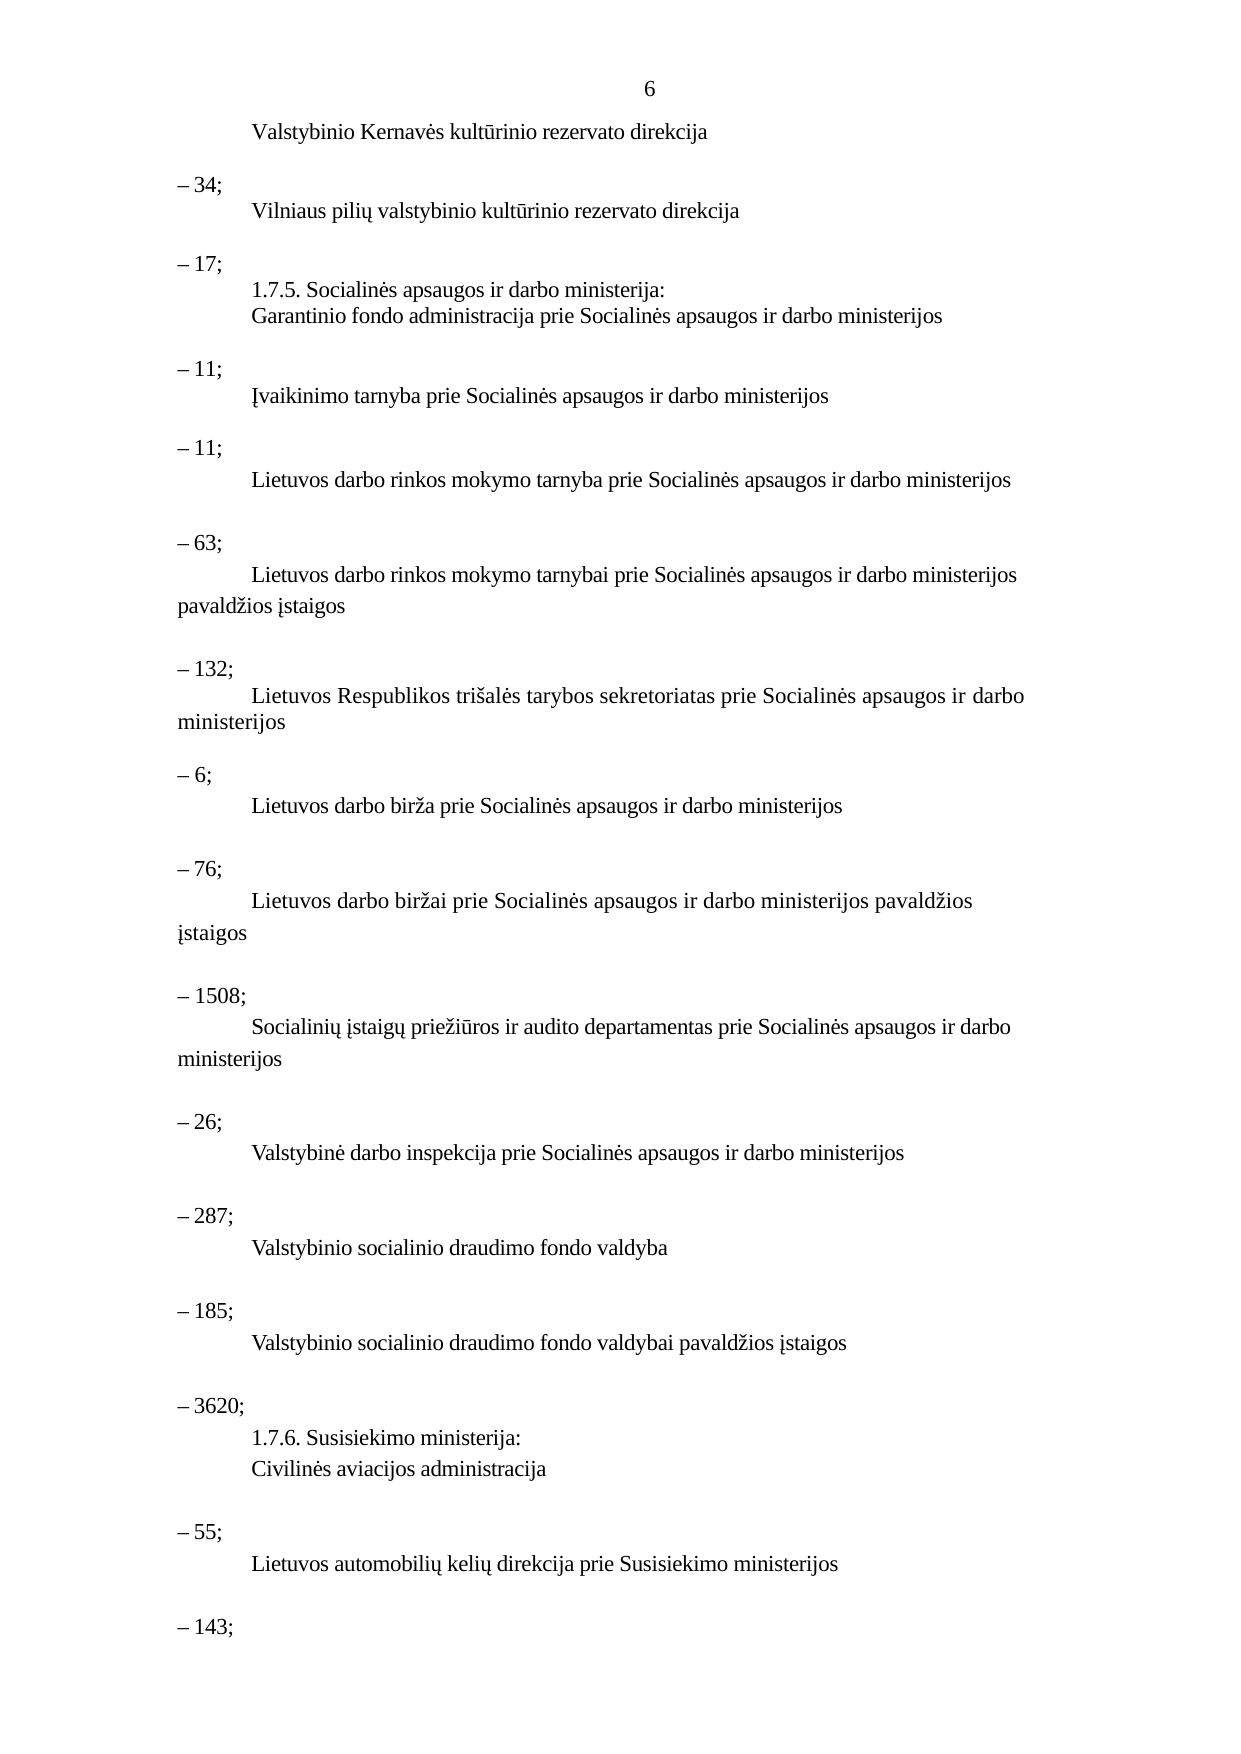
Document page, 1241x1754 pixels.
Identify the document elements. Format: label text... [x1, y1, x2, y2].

text Valstybinio socialinio draudimo fondo valdyba – 185; [177, 1229, 1033, 1324]
text Lietuvos darbo biržai prie Socialinės apsaugos ir darbo ministerijos pavaldžios įstaigos – 1508; [177, 882, 1033, 1008]
text Įvaikinimo tarnyba prie Socialinės apsaugos ir darbo ministerijos – 11; [177, 382, 1033, 461]
text Lietuvos automobilių kelių direkcija prie Susisiekimo ministerijos – 143; [177, 1544, 1033, 1639]
text Valstybinio socialinio draudimo fondo valdybai pavaldžios įstaigos – 3620; [177, 1324, 1033, 1418]
text Lietuvos darbo rinkos mokymo tarnybai prie Socialinės apsaugos ir darbo ministerijos pavaldžios įstaigos – 132; [177, 555, 1033, 682]
text 1.7.6. Susisiekimo ministerija: [177, 1418, 1122, 1450]
text Vilniaus pilių valstybinio kultūrinio rezervato direkcija – 17; [177, 197, 1033, 276]
text Lietuvos darbo birža prie Socialinės apsaugos ir darbo ministerijos – 76; [177, 787, 1033, 882]
text Socialinių įstaigų priežiūros ir audito departamentas prie Socialinės apsaugos ir darbo ministerijos – 26; [177, 1008, 1033, 1134]
text Lietuvos Respublikos trišalės tarybos sekretoriatas prie Socialinės apsaugos ir darbo ministerijos – 6; [177, 682, 1033, 787]
text Garantinio fondo administracija prie Socialinės apsaugos ir darbo ministerijos – 11; [177, 303, 1033, 382]
text Civilinės aviacijos administracija – 55; [177, 1450, 1033, 1544]
text 1.7.5. Socialinės apsaugos ir darbo ministerija: [177, 276, 1122, 303]
text Valstybinio Kernavės kultūrinio rezervato direkcija – 34; [177, 118, 1033, 197]
text Lietuvos darbo rinkos mokymo tarnyba prie Socialinės apsaugos ir darbo ministerijos – 63; [177, 461, 1033, 555]
text Valstybinė darbo inspekcija prie Socialinės apsaugos ir darbo ministerijos – 287; [177, 1134, 1033, 1229]
